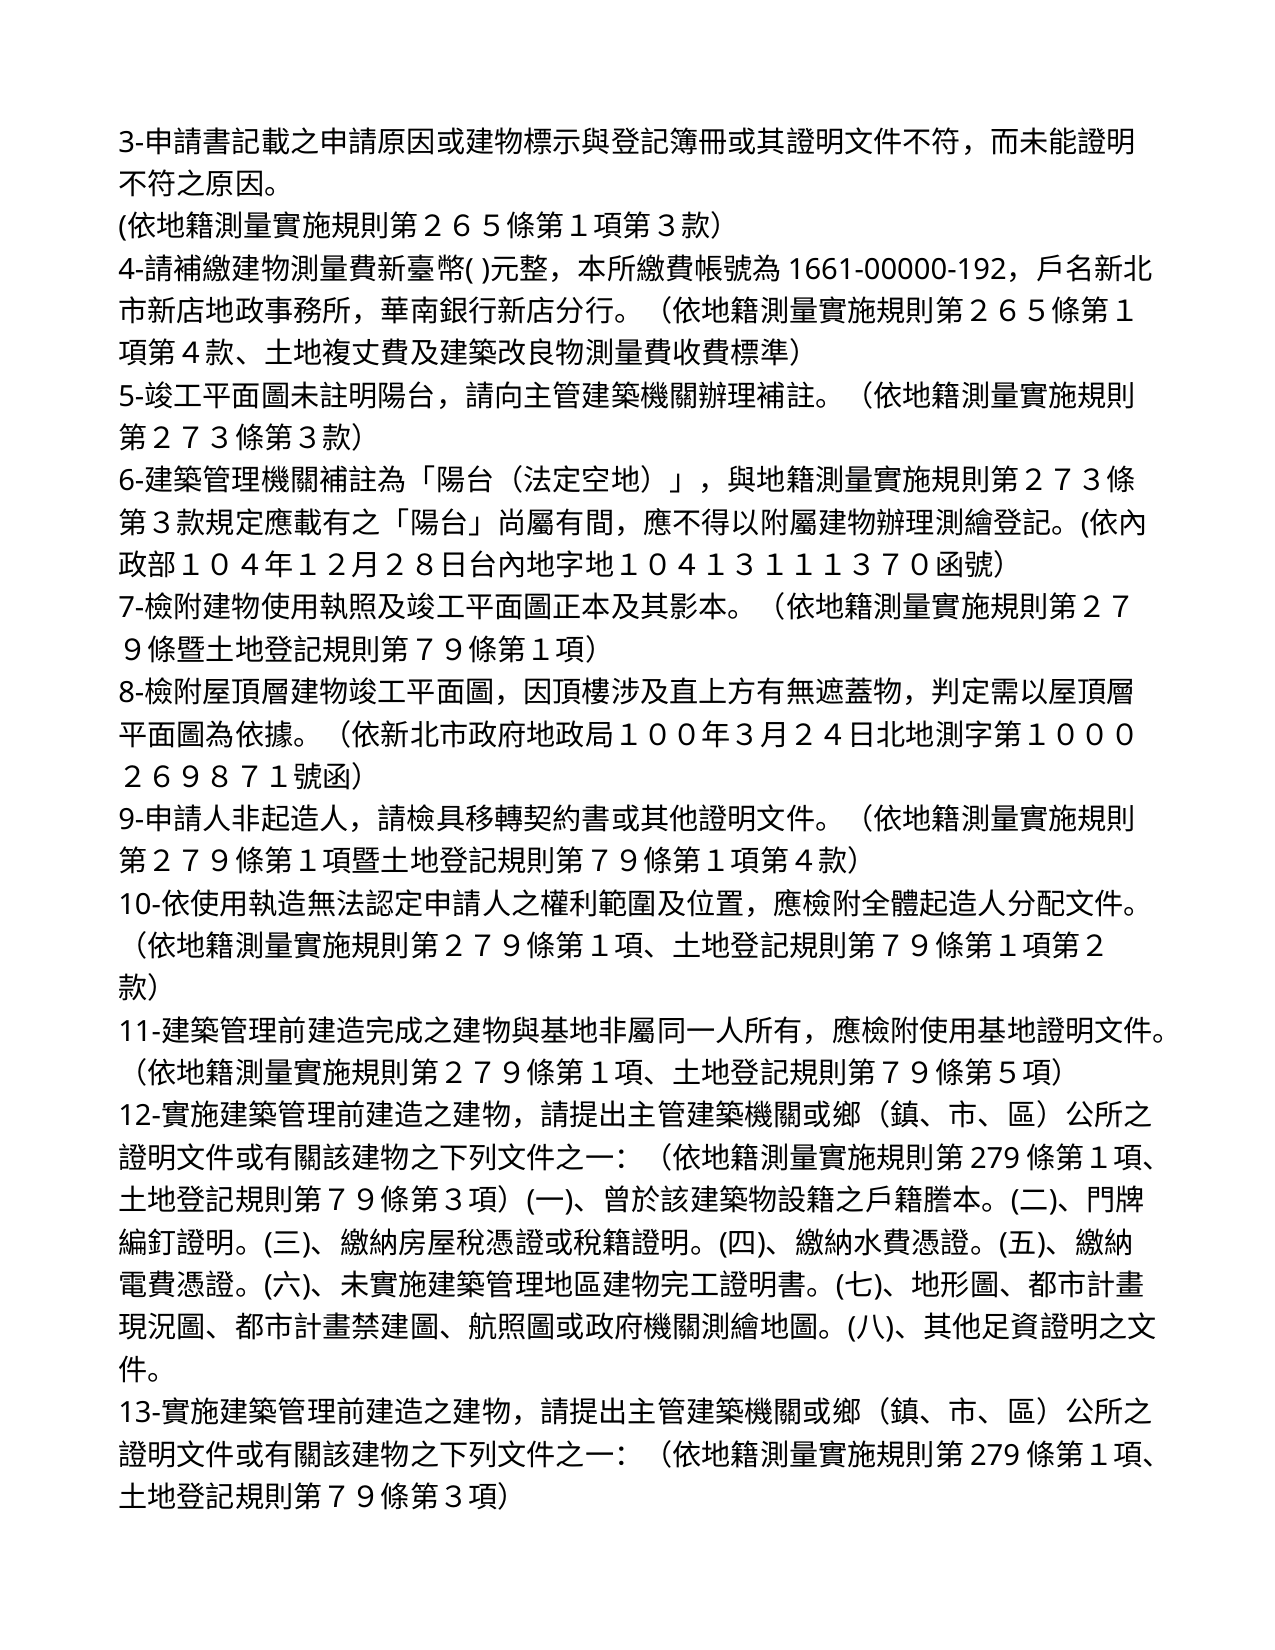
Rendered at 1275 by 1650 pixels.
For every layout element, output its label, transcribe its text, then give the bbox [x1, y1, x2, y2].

text 13-實施建築管理前建造之建物，請提出主管建築機關或鄉（鎮、市、區）公所之證明文件或有關該建物之下列文件之一：（依地籍測量實施規則第279條第１項、土地登記規則第７９條第３項） [118, 1389, 1157, 1516]
text 12-實施建築管理前建造之建物，請提出主管建築機關或鄉（鎮、市、區）公所之證明文件或有關該建物之下列文件之一：（依地籍測量實施規則第279條第１項、土地登記規則第７９條第３項）(一)、曾於該建築物設籍之戶籍謄本。(二)、門牌編釘證明。(三)、繳納房屋稅憑證或稅籍證明。(四)、繳納水費憑證。(五)、繳納電費憑證。(六)、未實施建築管理地區建物完工證明書。(七)、地形圖、都市計畫現況圖、都市計畫禁建圖、航照圖或政府機關測繪地圖。(八)、其他足資證明之文件。 [118, 1092, 1157, 1389]
text 10-依使用執造無法認定申請人之權利範圍及位置，應檢附全體起造人分配文件。（依地籍測量實施規則第２７９條第１項、土地登記規則第７９條第１項第２款） [118, 880, 1157, 1007]
text 3-申請書記載之申請原因或建物標示與登記簿冊或其證明文件不符，而未能證明不符之原因。 [118, 118, 1157, 203]
text 9-申請人非起造人，請檢具移轉契約書或其他證明文件。（依地籍測量實施規則第２７９條第１項暨土地登記規則第７９條第１項第４款） [118, 796, 1157, 880]
text 5-竣工平面圖未註明陽台，請向主管建築機關辦理補註。（依地籍測量實施規則第２７３條第３款） [118, 372, 1157, 457]
text 7-檢附建物使用執照及竣工平面圖正本及其影本。（依地籍測量實施規則第２７９條暨土地登記規則第７９條第１項） [118, 584, 1157, 669]
text (依地籍測量實施規則第２６５條第１項第３款） [118, 203, 1157, 245]
text 6-建築管理機關補註為「陽台（法定空地）」，與地籍測量實施規則第２７３條第３款規定應載有之「陽台」尚屬有間，應不得以附屬建物辦理測繪登記。(依內政部１０４年１２月２８日台內地字地１０４１３１１１３７０函號） [118, 457, 1157, 584]
text 11-建築管理前建造完成之建物與基地非屬同一人所有，應檢附使用基地證明文件。（依地籍測量實施規則第２７９條第１項、土地登記規則第７９條第５項） [118, 1007, 1157, 1092]
text 4-請補繳建物測量費新臺幣( )元整，本所繳費帳號為1661-00000-192，戶名新北市新店地政事務所，華南銀行新店分行。（依地籍測量實施規則第２６５條第１項第４款、土地複丈費及建築改良物測量費收費標準） [118, 245, 1157, 372]
text 8-檢附屋頂層建物竣工平面圖，因頂樓涉及直上方有無遮蓋物，判定需以屋頂層平面圖為依據。（依新北市政府地政局１００年３月２４日北地測字第１０００２６９８７１號函） [118, 669, 1157, 796]
